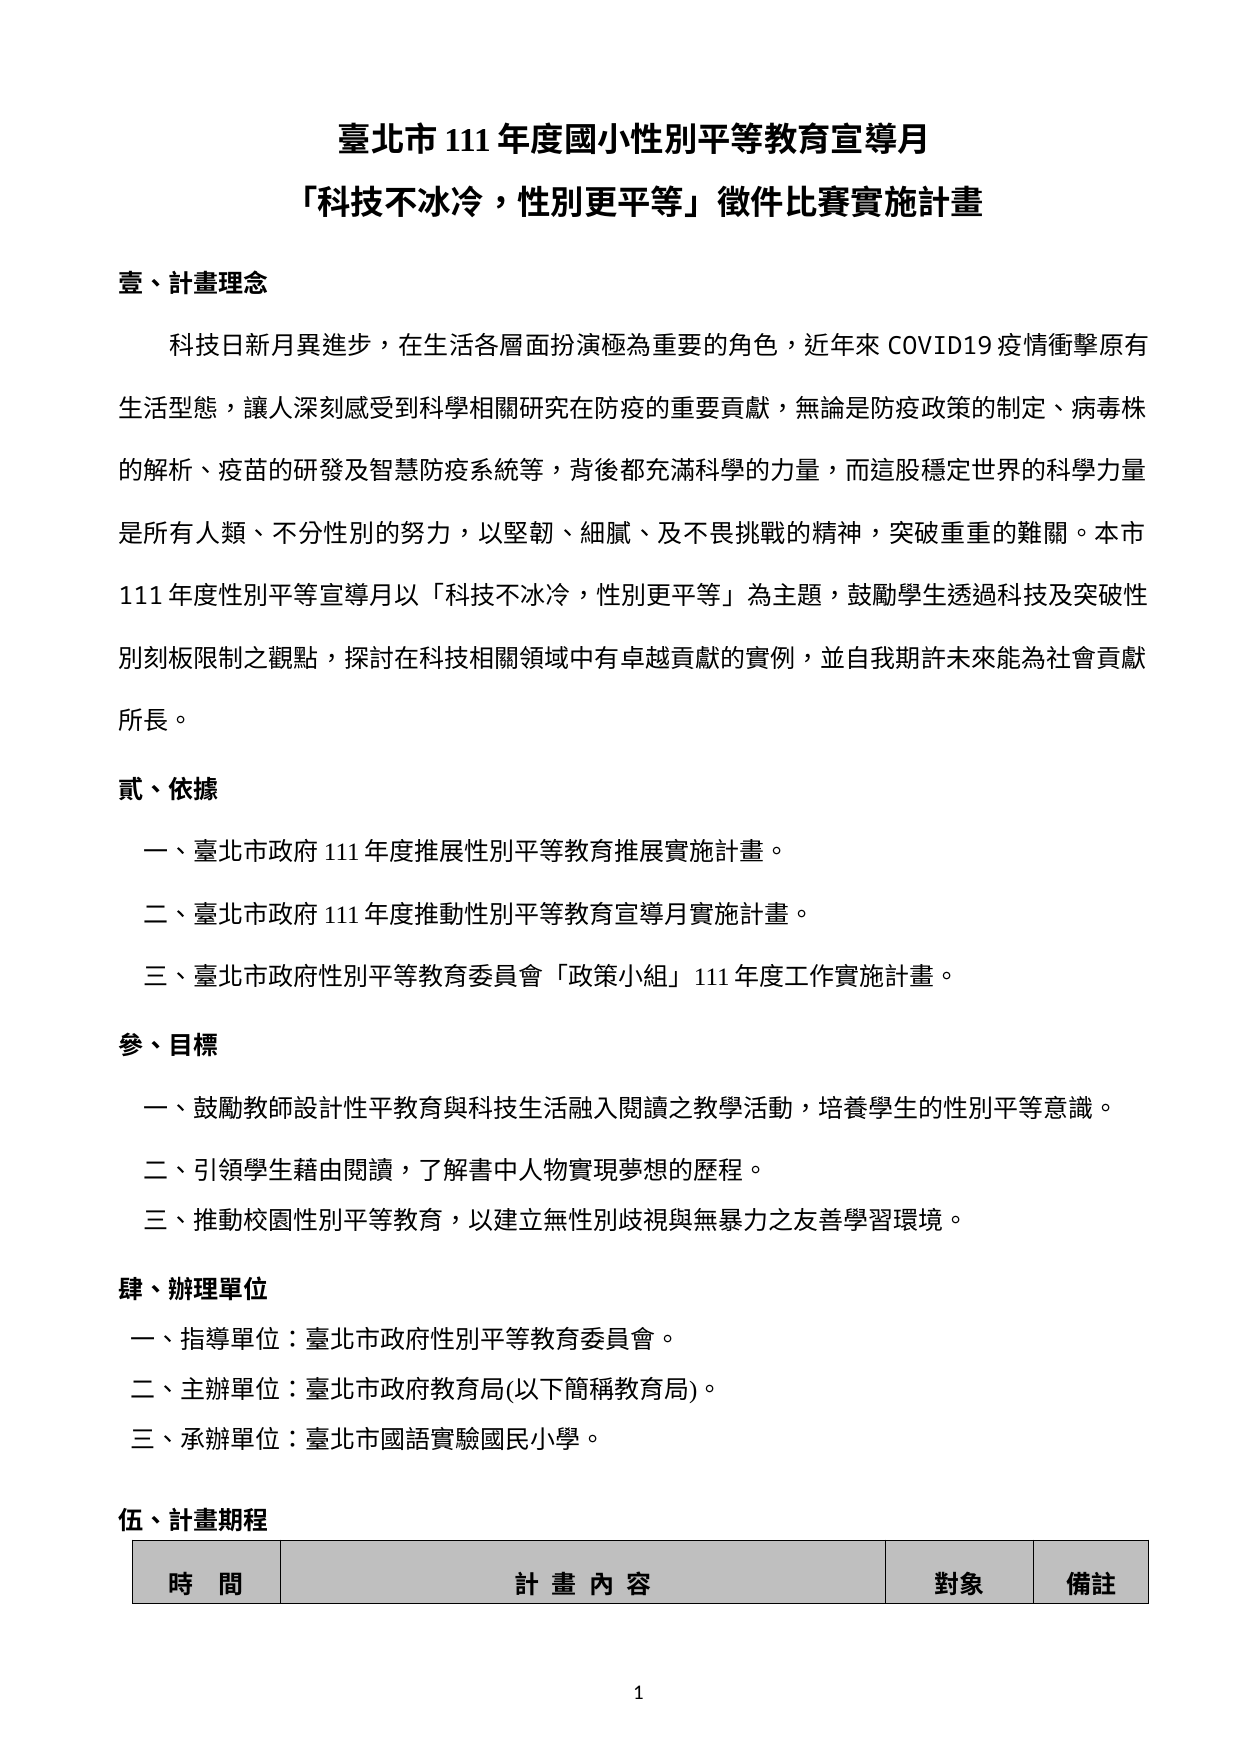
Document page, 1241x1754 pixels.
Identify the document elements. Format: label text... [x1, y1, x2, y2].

text 一、指導單位：臺北市政府性別平等教育委員會。 [118, 1308, 1150, 1358]
text 二、引領學生藉由閱讀，了解書中人物實現夢想的歷程。 [143, 1127, 1150, 1189]
text 二、主辦單位：臺北市政府教育局(以下簡稱教育局)。 [118, 1358, 1150, 1408]
table_header 計 畫 內 容 [281, 1541, 885, 1603]
text 伍、計畫期程 [118, 1477, 1150, 1539]
text 參、目標 [118, 1014, 1150, 1064]
table_header 對象 [886, 1541, 1033, 1603]
text 三、推動校園性別平等教育，以建立無性別歧視與無暴力之友善學習環境。 [143, 1189, 1150, 1239]
table_header 備註 [1034, 1541, 1148, 1603]
text 肆、辦理單位 [118, 1258, 1150, 1308]
text 一、鼓勵教師設計性平教育與科技生活融入閱讀之教學活動，培養學生的性別平等意識。 [143, 1064, 1150, 1127]
text 壹、計畫理念 [118, 239, 1150, 302]
text 科技日新月異進步，在生活各層面扮演極為重要的角色，近年來COVID19疫情衝擊原有生活型態，讓人深刻感受到科學相關研究在防疫的重要貢獻，無論是防疫政策的制定、病毒株的解析、疫苗的研發及智慧防疫系統等，背後都充滿科學的力量，而這股穩定世界的科學力量是所有人類、不分性別的努力，以堅韌、細膩、及不畏挑戰的精神，突破重重的難關。本市111年度性別平等宣導月以「科技不冰冷，性別更平等」為主題，鼓勵學生透過科技及突破性別刻板限制之觀點，探討在科技相關領域中有卓越貢獻的實例，並自我期許未來能為社會貢獻所長。 [118, 302, 1150, 739]
text 二、臺北市政府111年度推動性別平等教育宣導月實施計畫。 [144, 871, 1150, 933]
text 臺北市111年度國小性別平等教育宣導月 [118, 96, 1150, 158]
text 三、承辦單位：臺北市國語實驗國民小學。 [118, 1408, 1150, 1458]
table_header 時 間 [133, 1541, 280, 1603]
text 貳、依據 [118, 758, 1150, 808]
text 「科技不冰冷，性別更平等」徵件比賽實施計畫 [118, 158, 1150, 221]
text 三、臺北市政府性別平等教育委員會「政策小組」111年度工作實施計畫。 [144, 933, 1150, 996]
text 一、臺北市政府111年度推展性別平等教育推展實施計畫。 [144, 808, 1150, 871]
